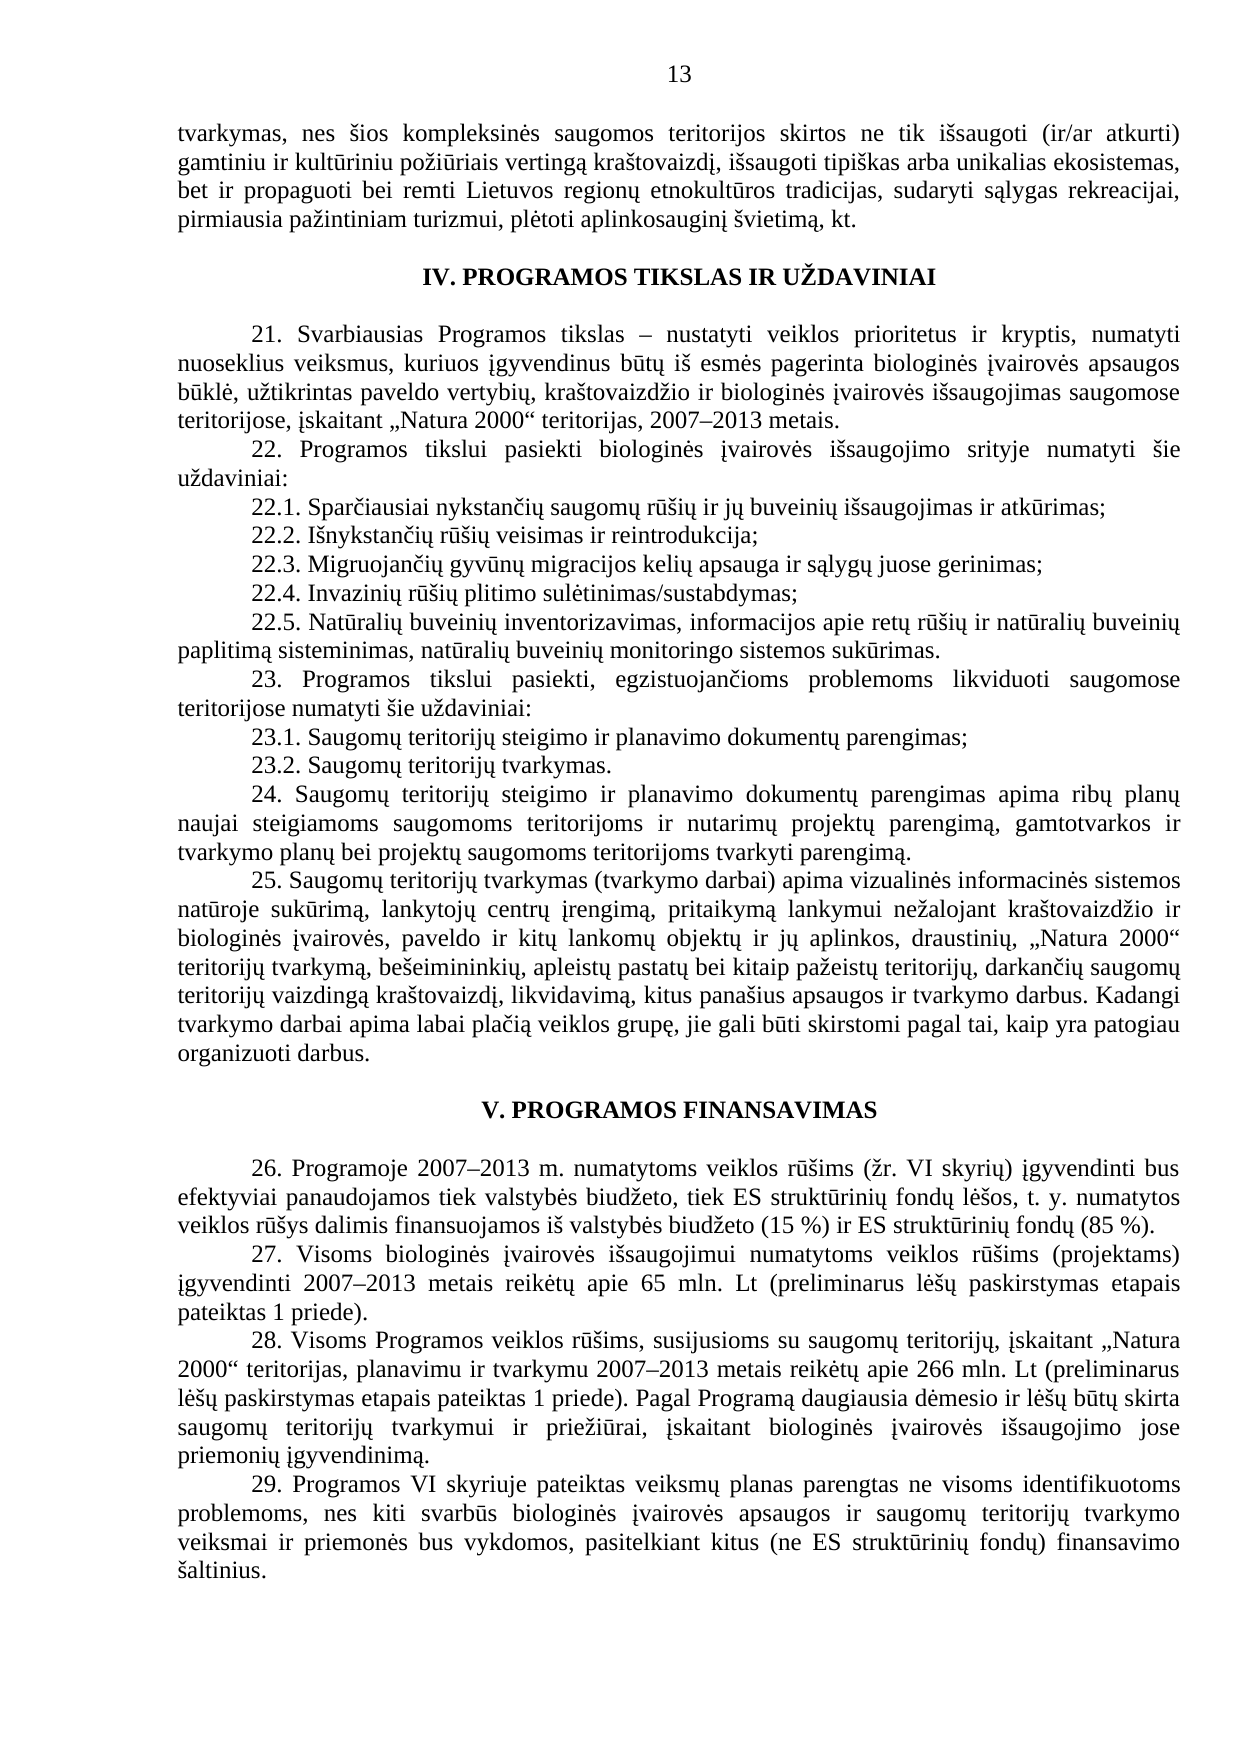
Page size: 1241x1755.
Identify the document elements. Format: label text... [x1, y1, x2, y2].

text 22.5. Natūralių buveinių inventorizavimas, informacijos apie retų rūšių ir natūralių buveinių paplitimą sisteminimas, natūralių buveinių monitoringo sistemos sukūrimas. [177, 607, 1181, 664]
text tvarkymas, nes šios kompleksinės saugomos teritorijos skirtos ne tik išsaugoti (ir/ar atkurti) gamtiniu ir kultūriniu požiūriais vertingą kraštovaizdį, išsaugoti tipiškas arba unikalias ekosistemas, bet ir propaguoti bei remti Lietuvos regionų etnokultūros tradicijas, sudaryti sąlygas rekreacijai, pirmiausia pažintiniam turizmui, plėtoti aplinkosauginį švietimą, kt. [177, 118, 1181, 233]
text 23.1. Saugomų teritorijų steigimo ir planavimo dokumentų parengimas; [177, 722, 1181, 751]
text 22.2. Išnykstančių rūšių veisimas ir reintrodukcija; [177, 521, 1181, 549]
text 22.3. Migruojančių gyvūnų migracijos kelių apsauga ir sąlygų juose gerinimas; [177, 549, 1181, 578]
text 28. Visoms Programos veiklos rūšims, susijusioms su saugomų teritorijų, įskaitant „Natura 2000“ teritorijas, planavimu ir tvarkymu 2007–2013 metais reikėtų apie 266 mln. Lt (preliminarus lėšų paskirstymas etapais pateiktas 1 priede). Pagal Programą daugiausia dėmesio ir lėšų būtų skirta saugomų teritorijų tvarkymui ir priežiūrai, įskaitant biologinės įvairovės išsaugojimo jose priemonių įgyvendinimą. [177, 1326, 1181, 1469]
text 22.1. Sparčiausiai nykstančių saugomų rūšių ir jų buveinių išsaugojimas ir atkūrimas; [177, 492, 1181, 521]
text 26. Programoje 2007–2013 m. numatytoms veiklos rūšims (žr. VI skyrių) įgyvendinti bus efektyviai panaudojamos tiek valstybės biudžeto, tiek ES struktūrinių fondų lėšos, t. y. numatytos veiklos rūšys dalimis finansuojamos iš valstybės biudžeto (15 %) ir ES struktūrinių fondų (85 %). [177, 1153, 1181, 1239]
text 22. Programos tikslui pasiekti biologinės įvairovės išsaugojimo srityje numatyti šie uždaviniai: [177, 434, 1181, 492]
text 25. Saugomų teritorijų tvarkymas (tvarkymo darbai) apima vizualinės informacinės sistemos natūroje sukūrimą, lankytojų centrų įrengimą, pritaikymą lankymui nežalojant kraštovaizdžio ir biologinės įvairovės, paveldo ir kitų lankomų objektų ir jų aplinkos, draustinių, „Natura 2000“ teritorijų tvarkymą, bešeimininkių, apleistų pastatų bei kitaip pažeistų teritorijų, darkančių saugomų teritorijų vaizdingą kraštovaizdį, likvidavimą, kitus panašius apsaugos ir tvarkymo darbus. Kadangi tvarkymo darbai apima labai plačią veiklos grupę, jie gali būti skirstomi pagal tai, kaip yra patogiau organizuoti darbus. [177, 866, 1181, 1067]
text 29. Programos VI skyriuje pateiktas veiksmų planas parengtas ne visoms identifikuotoms problemoms, nes kiti svarbūs biologinės įvairovės apsaugos ir saugomų teritorijų tvarkymo veiksmai ir priemonės bus vykdomos, pasitelkiant kitus (ne ES struktūrinių fondų) finansavimo šaltinius. [177, 1469, 1181, 1584]
text 23.2. Saugomų teritorijų tvarkymas. [177, 751, 1181, 779]
text V. PROGRAMOS FINANSAVIMAS [177, 1096, 1181, 1124]
text 23. Programos tikslui pasiekti, egzistuojančioms problemoms likviduoti saugomose teritorijose numatyti šie uždaviniai: [177, 664, 1181, 722]
text 21. Svarbiausias Programos tikslas – nustatyti veiklos prioritetus ir kryptis, numatyti nuoseklius veiksmus, kuriuos įgyvendinus būtų iš esmės pagerinta biologinės įvairovės apsaugos būklė, užtikrintas paveldo vertybių, kraštovaizdžio ir biologinės įvairovės išsaugojimas saugomose teritorijose, įskaitant „Natura 2000“ teritorijas, 2007–2013 metais. [177, 319, 1181, 434]
text 24. Saugomų teritorijų steigimo ir planavimo dokumentų parengimas apima ribų planų naujai steigiamoms saugomoms teritorijoms ir nutarimų projektų parengimą, gamtotvarkos ir tvarkymo planų bei projektų saugomoms teritorijoms tvarkyti parengimą. [177, 779, 1181, 866]
text IV. PROGRAMOS TIKSLAS IR UŽDAVINIAI [177, 262, 1181, 291]
text 27. Visoms biologinės įvairovės išsaugojimui numatytoms veiklos rūšims (projektams) įgyvendinti 2007–2013 metais reikėtų apie 65 mln. Lt (preliminarus lėšų paskirstymas etapais pateiktas 1 priede). [177, 1239, 1181, 1326]
text 22.4. Invazinių rūšių plitimo sulėtinimas/sustabdymas; [177, 578, 1181, 607]
